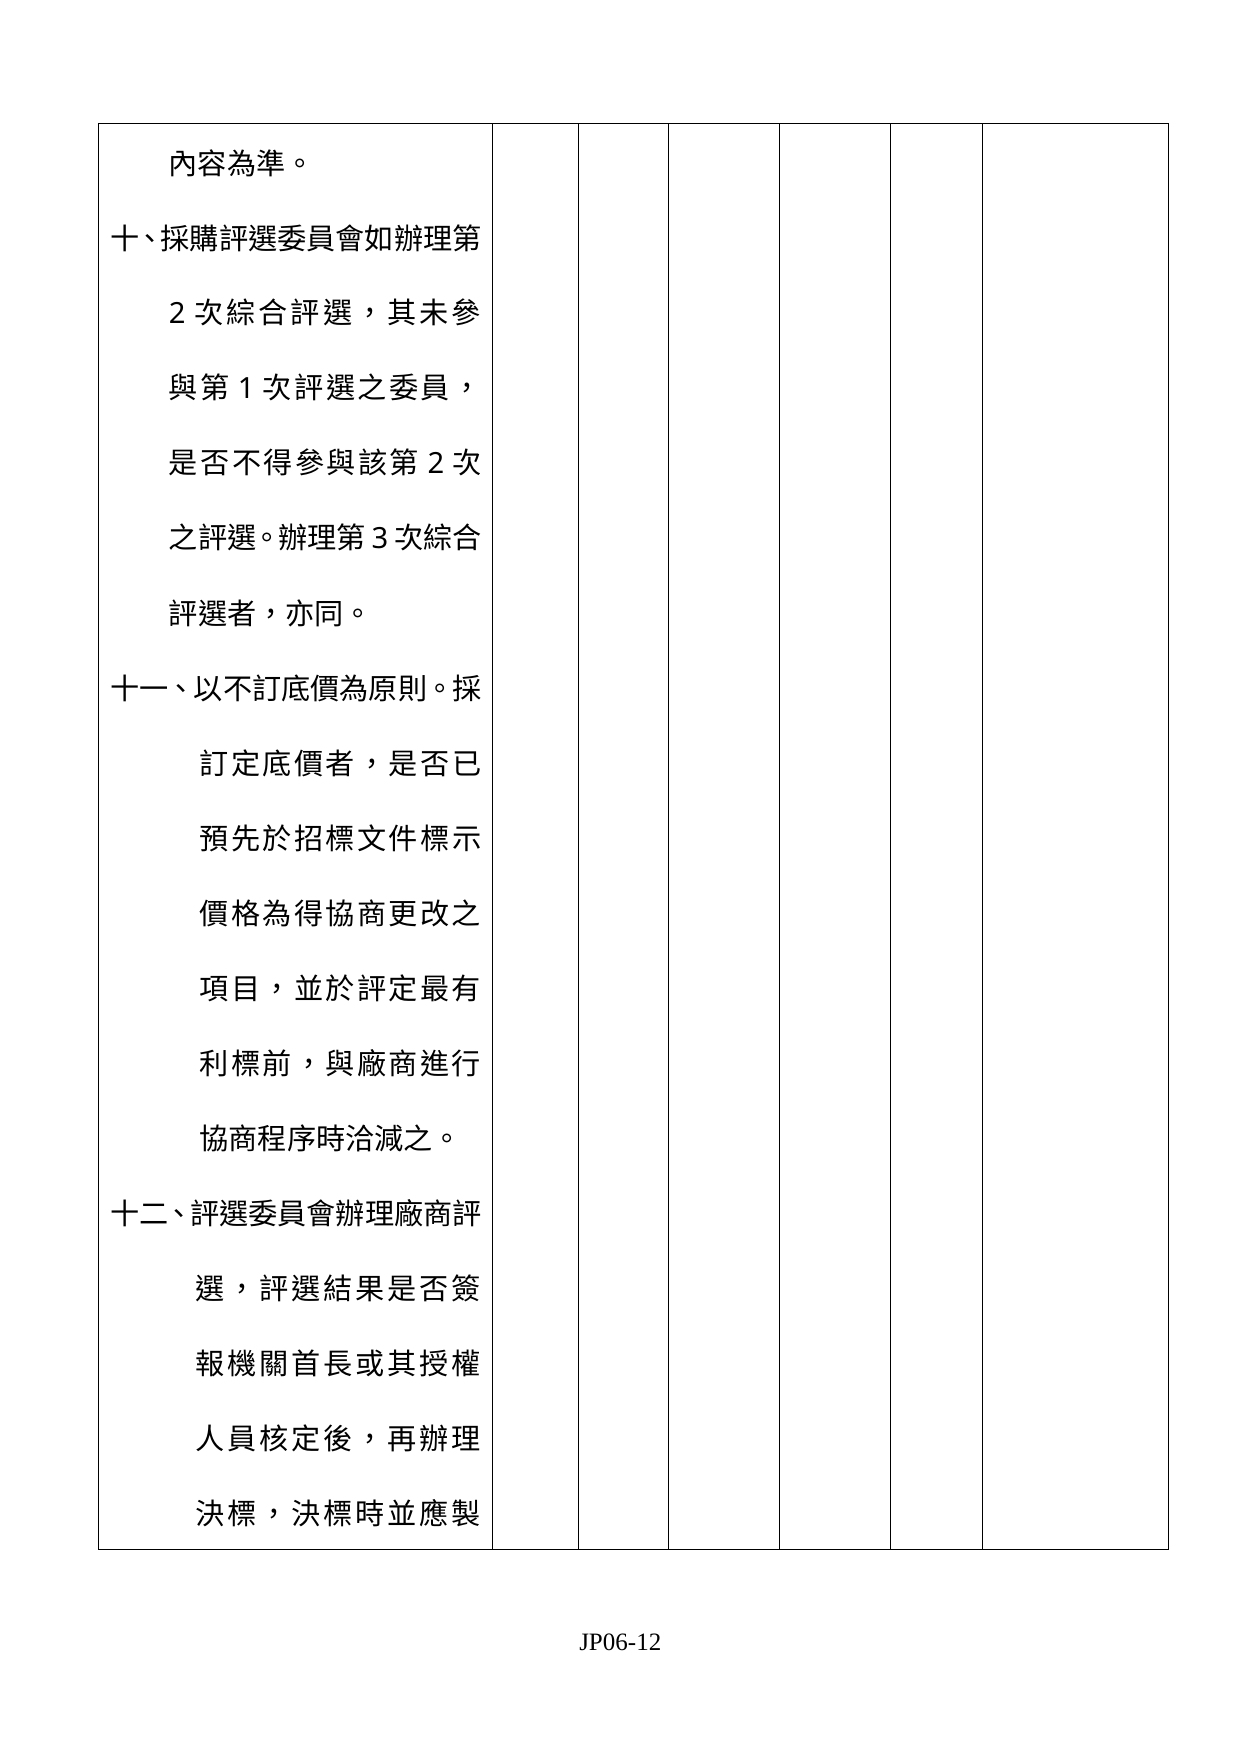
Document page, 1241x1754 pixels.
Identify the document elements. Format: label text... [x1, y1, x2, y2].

table_cell [579, 124, 668, 1549]
table_cell [780, 124, 890, 1549]
table_cell [983, 124, 1168, 1549]
table_cell [493, 124, 578, 1549]
table_cell [891, 124, 982, 1549]
table_cell 內容為準。 十、採購評選委員會如辦理第2次綜合評選，其未參與第1次評選之委員，是否不得參與該第2次之評選。辦理第3次綜合評選者，亦同。 十一、以不訂底價為原則。採訂定底價者，是否已預先於招標文件標示價格為得協商更改之項目，並於評定最有利標前，與廠商進行協商程序時洽減之。 十二、評選委員會辦理廠商評選，評選結果是否簽報機關首長或其授權人員核定後，再辦理決標，決標時並應製 [99, 124, 492, 1549]
table_cell [669, 124, 779, 1549]
